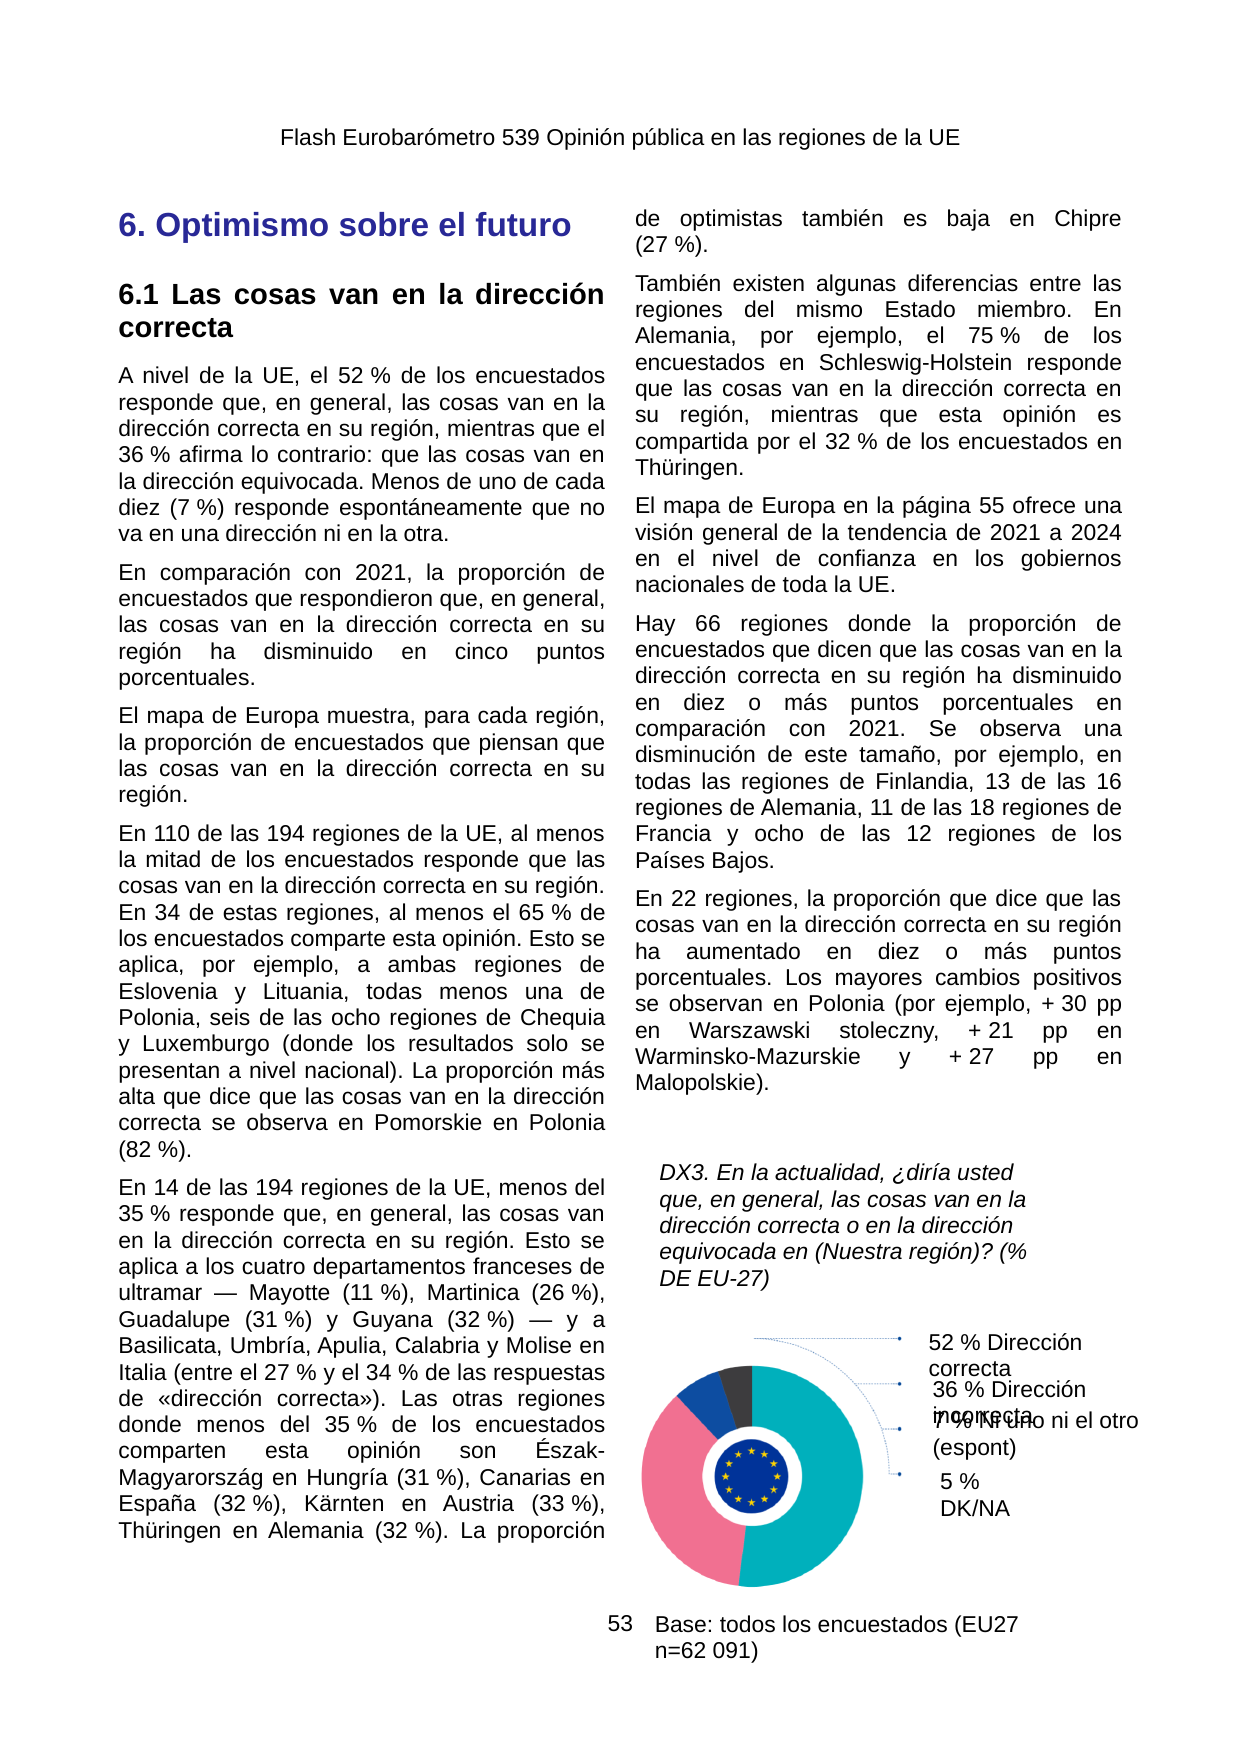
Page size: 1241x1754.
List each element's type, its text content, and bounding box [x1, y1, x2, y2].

subtitle 6.1 Las cosas van en la dirección correcta [118, 277, 605, 344]
text El mapa de Europa en la página 51 ofrece una visión general de la tendencia de 2021 a 2024 en el nivel de confianza en los gobiernos nacionales de toda la UE. [635, 492, 1122, 598]
subtitle 6. Optimismo sobre el futuro [118, 205, 605, 243]
text También existen algunas diferencias entre las regiones del mismo Estado miembro. En Alemania, por ejemplo, el 75 % de los encuestados en Schleswig-Holstein responde que las cosas van en la dirección correcta en su región, mientras que esta opinión es compartida por el 32 % de los encuestados en Thüringen. [635, 269, 1122, 480]
text A nivel de la UE, el 52 % de los encuestados responde que, en general, las cosas van en la dirección correcta en su región, mientras que el 36 % afirma lo contrario: que las cosas van en la dirección equivocada. Menos de uno de cada diez (7 %) responde espontáneamente que no va en una dirección ni en la otra. [118, 362, 605, 547]
text Hay 66 regiones donde la proporción de encuestados que dicen que las cosas van en la dirección correcta en su región ha disminuido en diez o más puntos porcentuales en comparación con 2021. Se observa una disminución de este tamaño, por ejemplo, en todas las regiones de Finlandia, 13 de las 16 regiones de Alemania, 11 de las 18 regiones de Francia y ocho de las 12 regiones de los Países Bajos. [635, 609, 1122, 873]
text En comparación con 2021, la proporción de encuestados que respondieron que, en general, las cosas van en la dirección correcta en su región ha disminuido en cinco puntos porcentuales. [118, 558, 605, 690]
picture [634, 1329, 908, 1592]
text de optimistas también es baja en Chipre (27 %). [635, 205, 1122, 258]
text El mapa de Europa muestra, para cada región, la proporción de encuestados que piensan que las cosas van en la dirección correcta en su región. [118, 702, 605, 808]
text En 14 de las 194 regiones de la UE, menos del 35 % responde que, en general, las cosas van en la dirección correcta en su región. Esto se aplica a los cuatro departamentos franceses de ultramar — Mayotte (11 %), Martinica (26 %), Guadalupe (31 %) y Guyana (32 %) — y a Basilicata, Umbría, Apulia, Calabria y Molise en Italia (entre el 27 % y el 34 % de las respuestas de «dirección correcta»). Las otras regiones donde menos del 35 % de los encuestados comparten esta opinión son Észak- Magyarország en Hungría (31 %), Canarias en España (32 %), Kärnten en Austria (33 %), Thüringen en Alemania (32 %). La proporción [118, 1174, 605, 1543]
text En 22 regiones, la proporción que dice que las cosas van en la dirección correcta en su región ha aumentado en diez o más puntos porcentuales. Los mayores cambios positivos se observan en Polonia (por ejemplo, + 30 pp en Warszawski stoleczny, + 21 pp en Warminsko-Mazurskie y + 27 pp en Malopolskie). [635, 885, 1122, 1096]
text En 110 de las 194 regiones de la UE, al menos la mitad de los encuestados responde que las cosas van en la dirección correcta en su región. En 34 de estas regiones, al menos el 65 % de los encuestados comparte esta opinión. Esto se aplica, por ejemplo, a ambas regiones de Eslovenia y Lituania, todas menos una de Polonia, seis de las ocho regiones de Chequia y Luxemburgo (donde los resultados solo se presentan a nivel nacional). La proporción más alta que dice que las cosas van en la dirección correcta se observa en Pomorskie en Polonia (82 %). [118, 819, 605, 1162]
